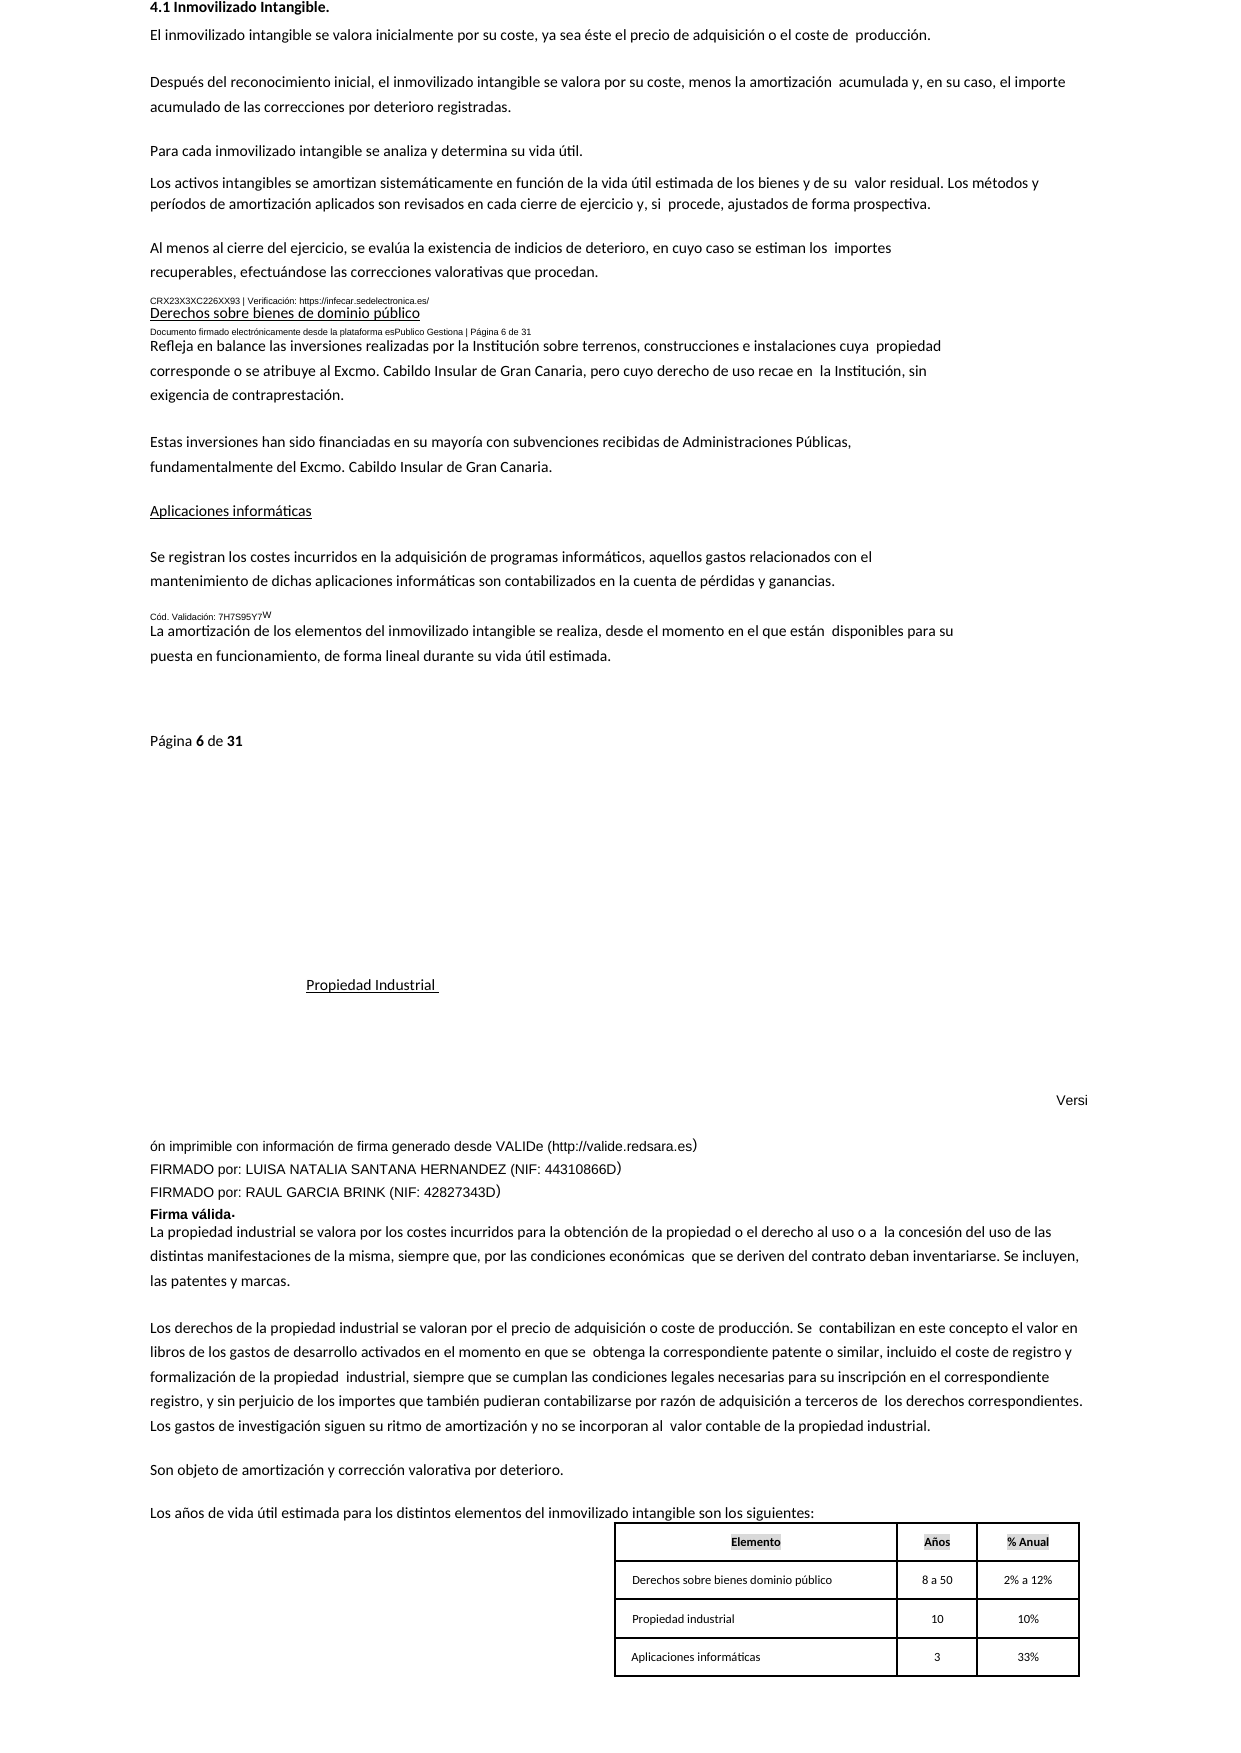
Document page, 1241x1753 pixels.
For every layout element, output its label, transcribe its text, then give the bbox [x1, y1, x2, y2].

text La propiedad industrial se valora por los costes incurridos para la obtención de la propiedad o el derecho al uso o a la concesión del uso de las distintas manifestaciones de la misma, siempre que, por las condiciones económicas que se deriven del contrato deban inventariarse. Se incluyen, las patentes y marcas. [150, 1222, 1090, 1290]
text Después del reconocimiento inicial, el inmovilizado intangible se valora por su coste, menos la amortización acumulada y, en su caso, el importe acumulado de las correcciones por deterioro registradas. [150, 73, 1090, 116]
text Firma válida. [150, 1200, 1090, 1222]
picture [306, 872, 536, 953]
table_cell Derechos sobre bienes dominio público [616, 1562, 896, 1598]
text Al menos al cierre del ejercicio, se evalúa la existencia de indicios de deterioro, en cuyo caso se estiman los importes recuperables, efectuándose las correcciones valorativas que procedan. [150, 238, 962, 282]
table_cell 8 a 50 [898, 1562, 976, 1598]
text Cód. Validación: 7H7S95Y7W [150, 607, 962, 621]
table_cell 2% a 12% [978, 1562, 1078, 1598]
text [1005, 607, 1090, 621]
text [1005, 432, 1090, 476]
text Los años de vida útil estimada para los distintos elementos del inmovilizado intangible son los siguientes: [150, 1506, 1090, 1522]
text [1005, 336, 1090, 404]
table_header Elemento [616, 1524, 896, 1560]
picture [150, 749, 300, 848]
text FIRMADO por: RAUL GARCIA BRINK (NIF: 42827343D) [150, 1177, 1090, 1200]
table_cell Propiedad industrial [616, 1600, 896, 1637]
picture [306, 993, 1057, 1103]
text La amortización de los elementos del inmovilizado intangible se realiza, desde el momento en el que están disponibles para su puesta en funcionamiento, de forma lineal durante su vida útil estimada. [150, 621, 962, 665]
text 4.1 Inmovilizado Intangible. [150, 0, 1090, 16]
text Refleja en balance las inversiones realizadas por la Institución sobre terrenos, construcciones e instalaciones cuya propiedad corresponde o se atribuye al Excmo. Cabildo Insular de Gran Canaria, pero cuyo derecho de uso recae en la Institución, sin exigencia de contraprestación. [150, 336, 962, 404]
text Aplicaciones informáticas [150, 504, 962, 520]
text Derechos sobre bienes de dominio público [150, 306, 962, 322]
text Son objeto de amortización y corrección valorativa por deterioro. [150, 1463, 1090, 1479]
text CRX23X3XC226XX93 | Verificación: https://infecar.sedelectronica.es/ [150, 291, 962, 306]
text Página 6 de 31 [150, 733, 962, 749]
text Para cada inmovilizado intangible se analiza y determina su vida útil. [150, 144, 1090, 160]
text Se registran los costes incurridos en la adquisición de programas informáticos, aquellos gastos relacionados con el mantenimiento de dichas aplicaciones informáticas son contabilizados en la cuenta de pérdidas y ganancias. [150, 547, 962, 591]
picture [962, 199, 1005, 754]
text FIRMADO por: LUISA NATALIA SANTANA HERNANDEZ (NIF: 44310866D) [150, 1154, 1090, 1177]
text Los activos intangibles se amortizan sistemáticamente en función de la vida útil estimada de los bienes y de su valor residual. Los métodos y períodos de amortización aplicados son revisados en cada cierre de ejercicio y, si procede, ajustados de forma prospectiva. [150, 173, 1090, 214]
table_cell 10% [978, 1600, 1078, 1637]
text Versión imprimible con información de firma generado desde VALIDe (http://valide.redsara.es) [150, 994, 1090, 1154]
text Los derechos de la propiedad industrial se valoran por el precio de adquisición o coste de producción. Se contabilizan en este concepto el valor en libros de los gastos de desarrollo activados en el momento en que se obtenga la correspondiente patente o similar, incluido el coste de registro y formalización de la propiedad industrial, siempre que se cumplan las condiciones legales necesarias para su inscripción en el correspondiente registro, y sin perjuicio de los importes que también pudieran contabilizarse por razón de adquisición a terceros de los derechos correspondientes. Los gastos de investigación siguen su ritmo de amortización y no se incorporan al valor contable de la propiedad industrial. [150, 1318, 1090, 1435]
text [1005, 306, 1090, 322]
picture [153, 902, 304, 1053]
table_cell Aplicaciones informáticas [616, 1639, 896, 1675]
table_cell 10 [898, 1600, 976, 1637]
text [1005, 733, 1090, 749]
table_cell 3 [898, 1639, 976, 1675]
picture [309, 1602, 460, 1752]
table_cell 33% [978, 1639, 1078, 1675]
text Documento firmado electrónicamente desde la plataforma esPublico Gestiona | Página 6 de 31 [150, 322, 962, 336]
text El inmovilizado intangible se valora inicialmente por su coste, ya sea éste el precio de adquisición o el coste de producción. [150, 25, 1090, 44]
text Estas inversiones han sido financiadas en su mayoría con subvenciones recibidas de Administraciones Públicas, fundamentalmente del Excmo. Cabildo Insular de Gran Canaria. [150, 432, 962, 476]
table_header Años [898, 1524, 976, 1560]
text Propiedad Industrial [304, 978, 1090, 994]
table_header % Anual [978, 1524, 1078, 1560]
text [1005, 504, 1090, 520]
